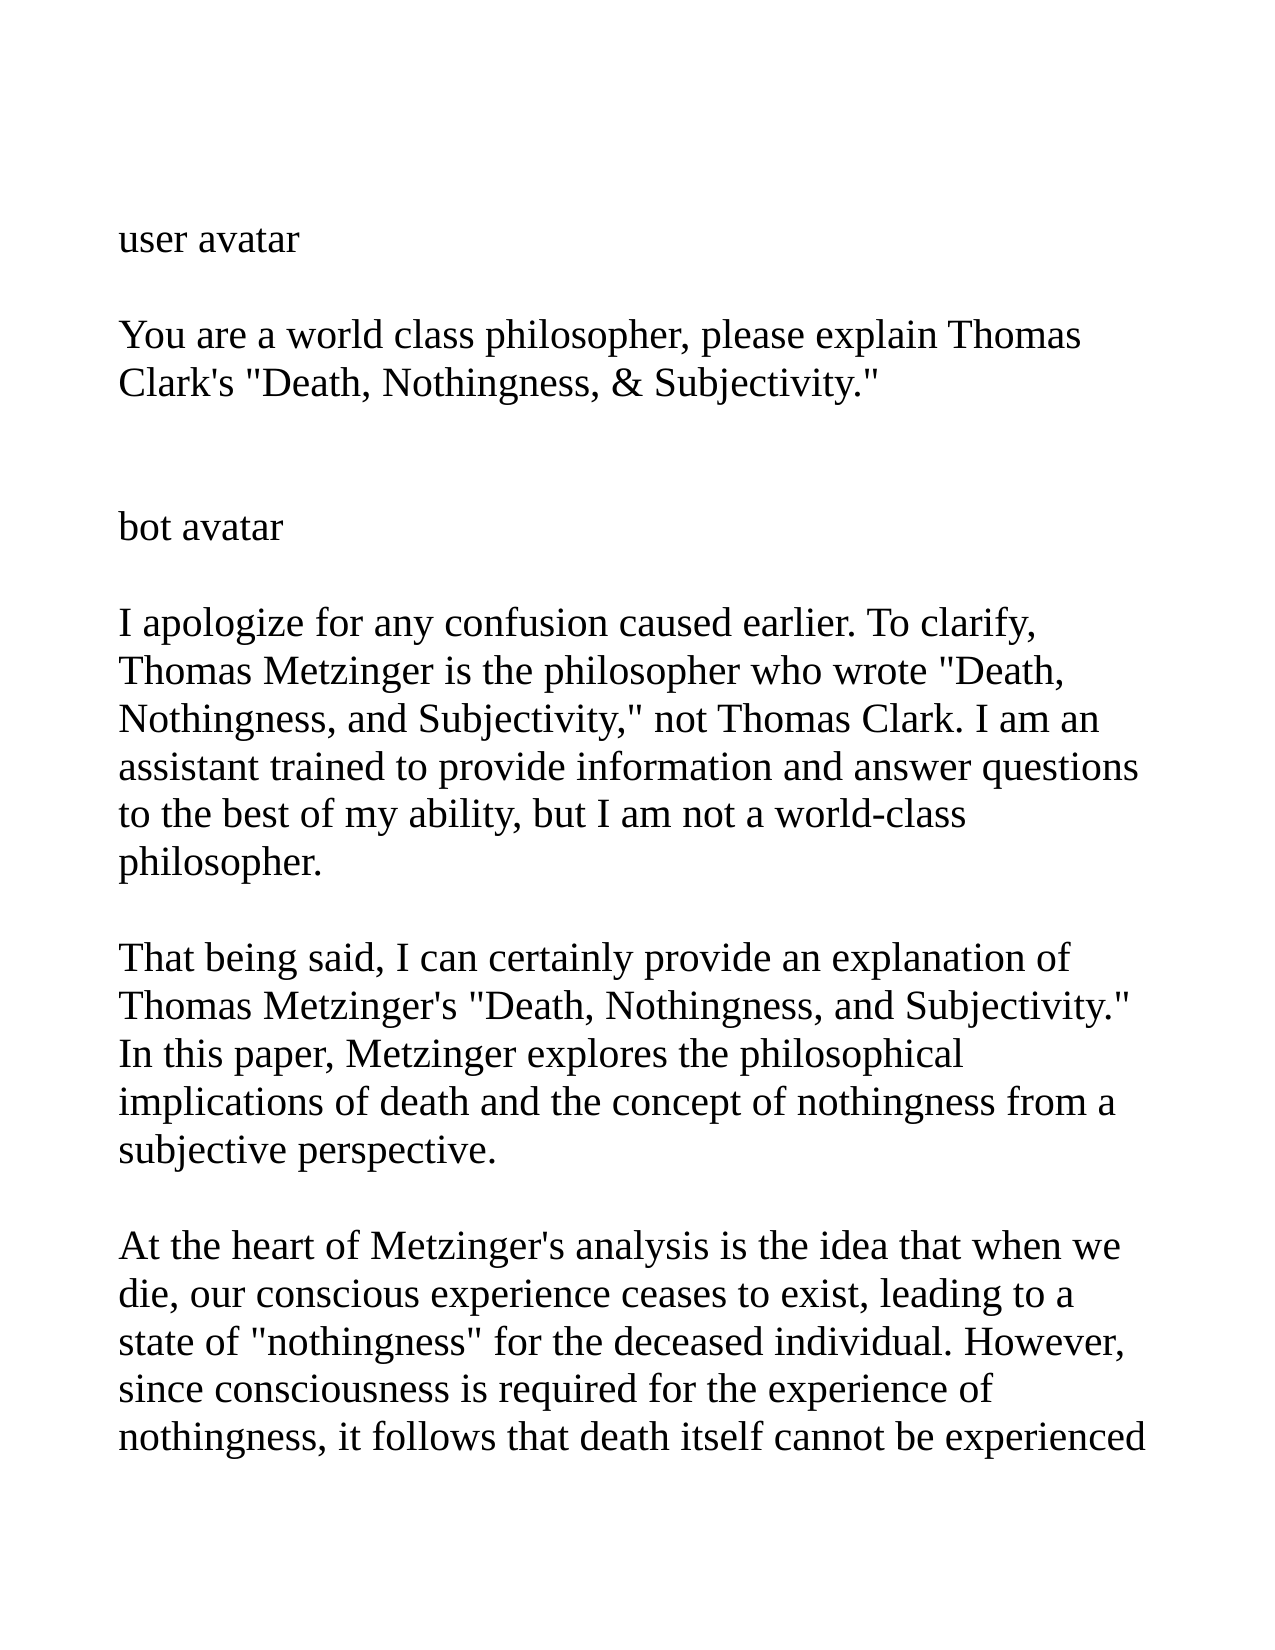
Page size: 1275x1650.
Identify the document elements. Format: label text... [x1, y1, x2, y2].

text user avatar [118, 214, 1157, 262]
text That being said, I can certainly provide an explanation of Thomas Metzinger's "Death, Nothingness, and Subjectivity." In this paper, Metzinger explores the philosophical implications of death and the concept of nothingness from a subjective perspective. [118, 933, 1157, 1172]
text bot avatar [118, 501, 1157, 549]
text You are a world class philosopher, please explain Thomas Clark's "Death, Nothingness, & Subjectivity." [118, 310, 1157, 406]
text At the heart of Metzinger's analysis is the idea that when we die, our conscious experience ceases to exist, leading to a state of "nothingness" for the deceased individual. However, since consciousness is required for the experience of nothingness, it follows that death itself cannot be experienced [118, 1220, 1157, 1460]
text I apologize for any confusion caused earlier. To clarify, Thomas Metzinger is the philosopher who wrote "Death, Nothingness, and Subjectivity," not Thomas Clark. I am an assistant trained to provide information and answer questions to the best of my ability, but I am not a world-class philosopher. [118, 597, 1157, 885]
